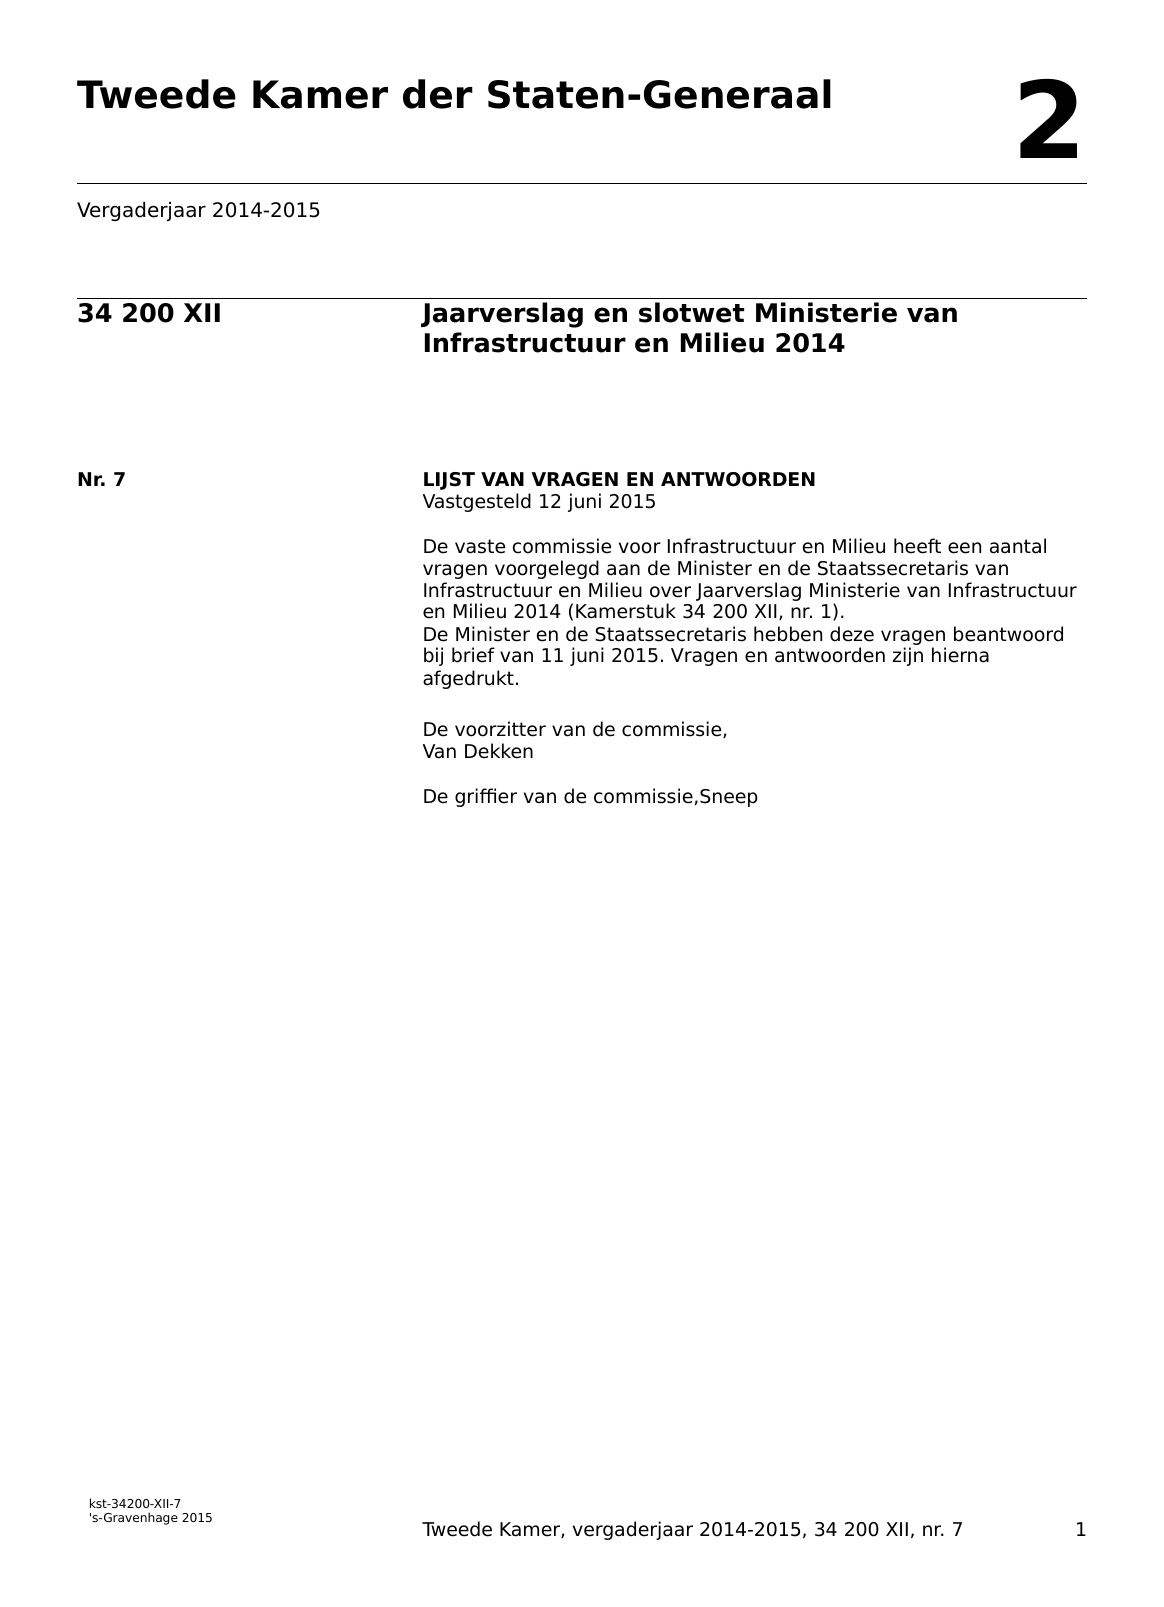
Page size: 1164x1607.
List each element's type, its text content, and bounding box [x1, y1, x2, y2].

text kst-34200-XII-7 [88, 1497, 323, 1511]
subtitle 34 200 XII Jaarverslag en slotwet Ministerie van Infrastructuur en Milieu 2014 [77, 299, 1087, 358]
table_header 2 [886, 59, 1087, 183]
text De griffier van de commissie,Sneep [422, 786, 1087, 807]
subtitle Nr. 7 LIJST VAN VRAGEN EN ANTWOORDEN [77, 469, 1087, 491]
text De voorzitter van de commissie, Van Dekken [422, 719, 1087, 763]
table_header Tweede Kamer der Staten-Generaal [77, 59, 886, 183]
table_cell Vergaderjaar 2014-2015 [77, 184, 1087, 298]
text 's-Gravenhage 2015 [88, 1511, 323, 1525]
text Vastgesteld 12 juni 2015 [422, 491, 1087, 513]
text De Minister en de Staatssecretaris hebben deze vragen beantwoord bij brief van 11 juni 2015. Vragen en antwoorden zijn hierna afgedrukt. [422, 623, 1087, 689]
text De vaste commissie voor Infrastructuur en Milieu heeft een aantal vragen voorgelegd aan de Minister en de Staatssecretaris van Infrastructuur en Milieu over Jaarverslag Ministerie van Infrastructuur en Milieu 2014 (Kamerstuk 34 200 XII, nr. 1). [422, 536, 1087, 623]
